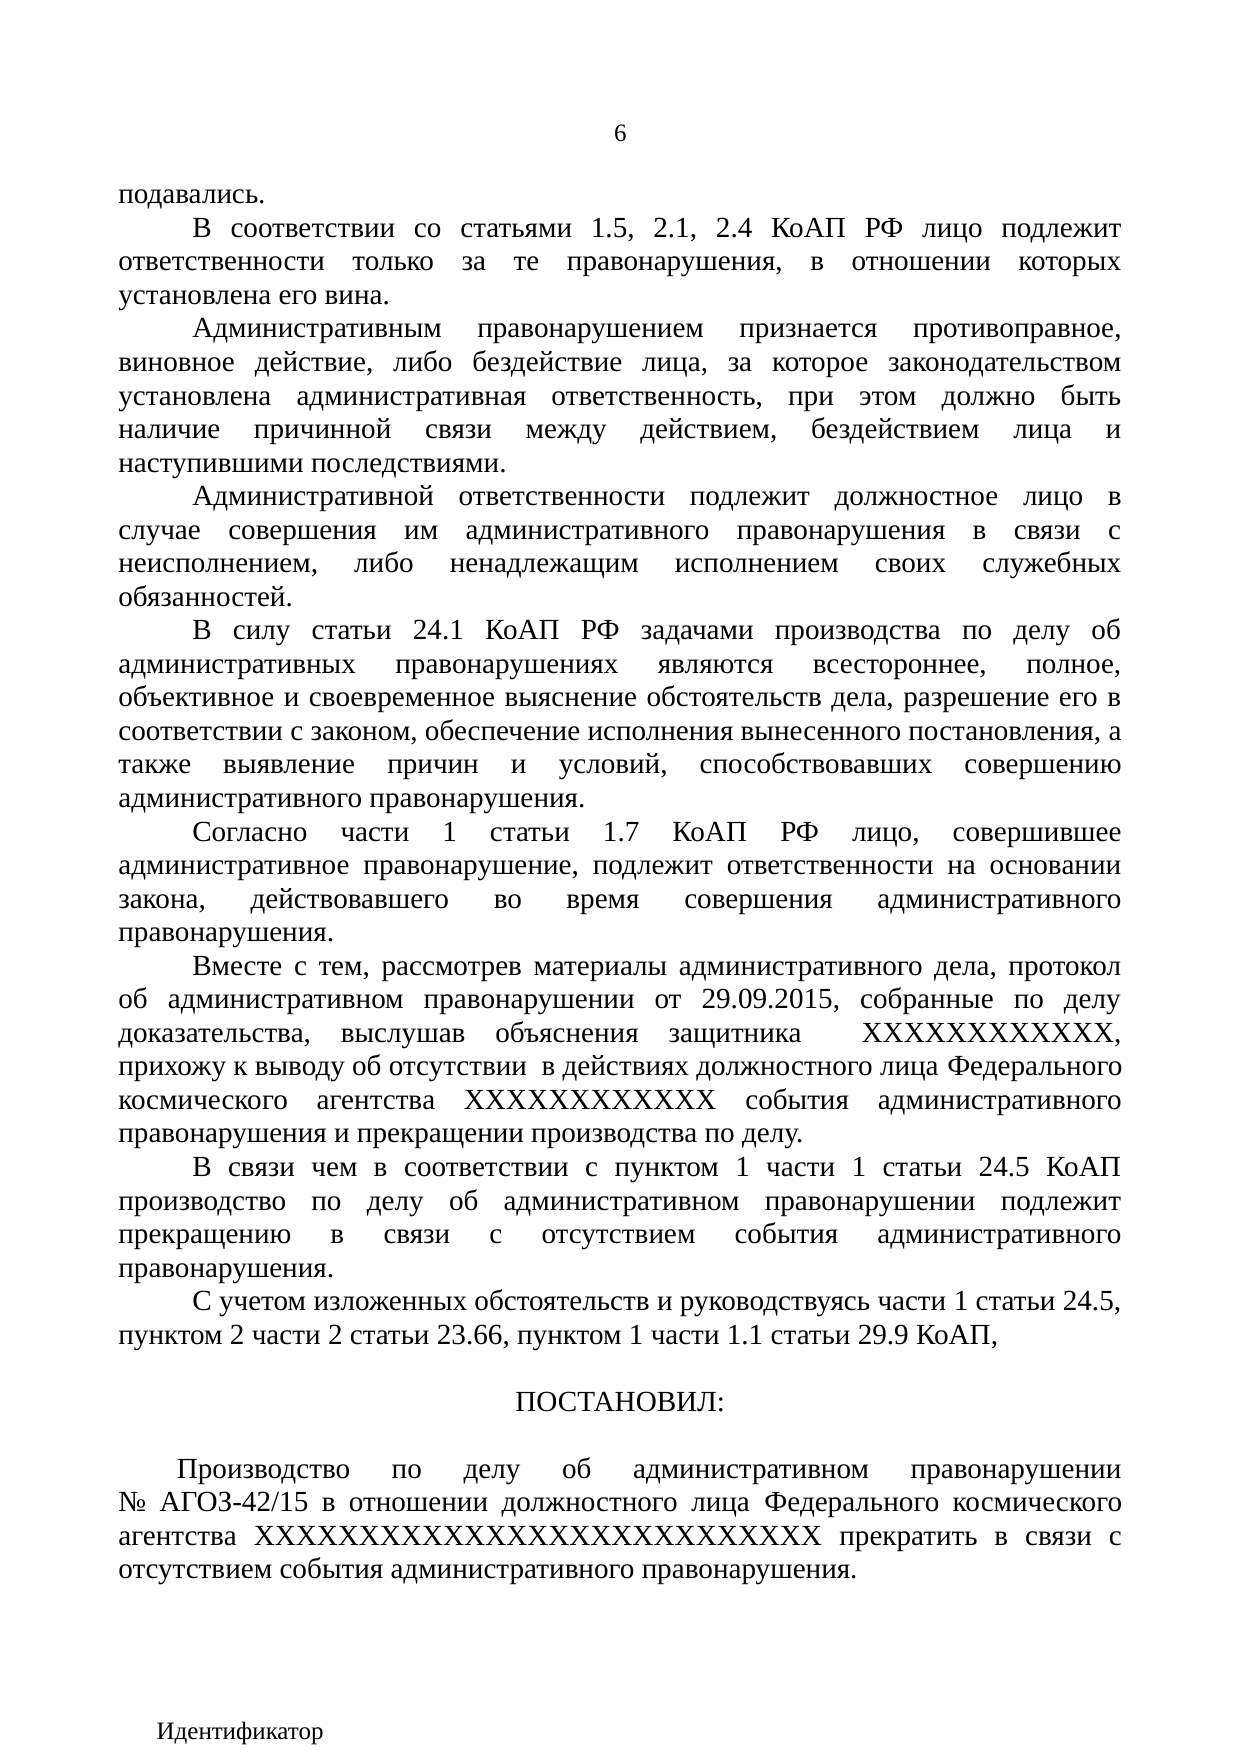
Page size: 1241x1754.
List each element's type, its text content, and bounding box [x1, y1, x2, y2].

text В силу статьи 24.1 КоАП РФ задачами производства по делу об административных правонарушениях являются всестороннее, полное, объективное и своевременное выяснение обстоятельств дела, разрешение его в соответствии с законом, обеспечение исполнения вынесенного постановления, а также выявление причин и условий, способствовавших совершению административного правонарушения. [118, 612, 1122, 814]
text подавались. [118, 176, 1122, 210]
text Согласно части 1 статьи 1.7 КоАП РФ лицо, совершившее административное правонарушение, подлежит ответственности на основании закона, действовавшего во время совершения административного правонарушения. [118, 814, 1122, 948]
text Вместе с тем, рассмотрев материалы административного дела, протокол об административном правонарушении от 29.09.2015, собранные по делу доказательства, выслушав объяснения защитника XXXXXXXXXXXX, прихожу к выводу об отсутствии в действиях должностного лица Федерального космического агентства XXXXXXXXXXXX события административного правонарушения и прекращении производства по делу. [118, 948, 1122, 1149]
text С учетом изложенных обстоятельств и руководствуясь части 1 статьи 24.5, пунктом 2 части 2 статьи 23.66, пунктом 1 части 1.1 статьи 29.9 КоАП, [118, 1283, 1122, 1350]
text ПОСТАНОВИЛ: [118, 1384, 1122, 1417]
text В связи чем в соответствии с пунктом 1 части 1 статьи 24.5 КоАП производство по делу об административном правонарушении подлежит прекращению в связи с отсутствием события административного правонарушения. [118, 1149, 1122, 1283]
text Административным правонарушением признается противоправное, виновное действие, либо бездействие лица, за которое законодательством установлена административная ответственность, при этом должно быть наличие причинной связи между действием, бездействием лица и наступившими последствиями. [118, 311, 1122, 478]
text Производство по делу об административном правонарушении № АГОЗ-42/15 в отношении должностного лица Федерального космического агентства XXXXXXXXXXXXXXXXXXXXXXXXXXX прекратить в связи с отсутствием события административного правонарушения. [118, 1451, 1122, 1585]
text В соответствии со статьями 1.5, 2.1, 2.4 КоАП РФ лицо подлежит ответственности только за те правонарушения, в отношении которых установлена его вина. [118, 210, 1122, 311]
text Административной ответственности подлежит должностное лицо в случае совершения им административного правонарушения в связи с неисполнением, либо ненадлежащим исполнением своих служебных обязанностей. [118, 478, 1122, 612]
